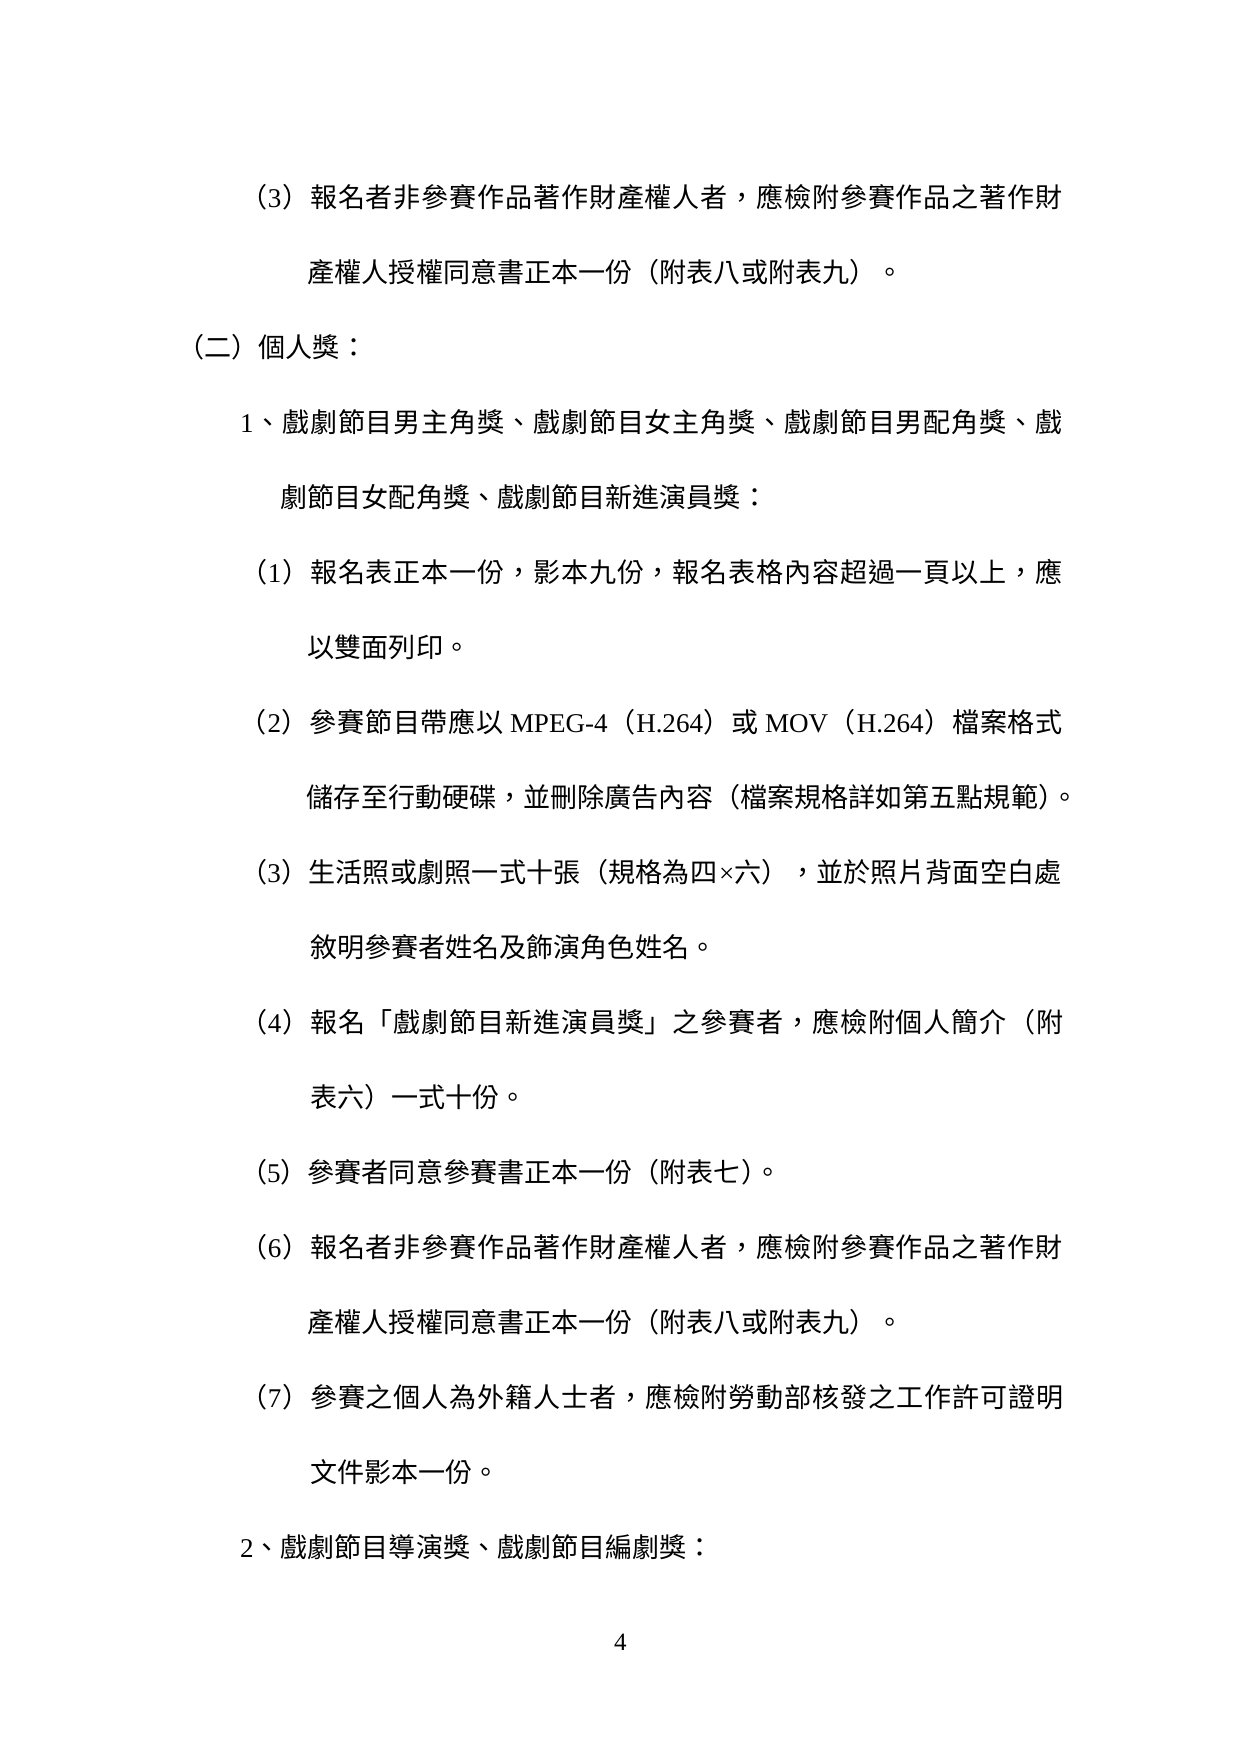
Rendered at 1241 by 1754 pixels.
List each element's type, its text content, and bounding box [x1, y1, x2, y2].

text 1、戲劇節目男主角獎、戲劇節目女主角獎、戲劇節目男配角獎、戲劇節目女配角獎、戲劇節目新進演員獎： [240, 383, 1063, 533]
text （1）報名表正本一份，影本九份，報名表格內容超過一頁以上，應以雙面列印。 [240, 533, 1063, 683]
text （4）報名「戲劇節目新進演員獎」之參賽者，應檢附個人簡介（附表六）一式十份。 [240, 983, 1063, 1133]
text （二）個人獎： [177, 308, 1063, 383]
text （3）生活照或劇照一式十張（規格為四×六），並於照片背面空白處敘明參賽者姓名及飾演角色姓名。 [240, 833, 1063, 983]
text （7）參賽之個人為外籍人士者，應檢附勞動部核發之工作許可證明文件影本一份。 [240, 1358, 1063, 1508]
text （5）參賽者同意參賽書正本一份（附表七）。 [240, 1133, 1063, 1208]
text （6）報名者非參賽作品著作財產權人者，應檢附參賽作品之著作財產權人授權同意書正本一份（附表八或附表九）。 [240, 1208, 1063, 1358]
text （3）報名者非參賽作品著作財產權人者，應檢附參賽作品之著作財產權人授權同意書正本一份（附表八或附表九）。 [240, 158, 1063, 308]
text （2）參賽節目帶應以MPEG-4（H.264）或MOV（H.264）檔案格式儲存至行動硬碟，並刪除廣告內容（檔案規格詳如第五點規範）。 [239, 683, 1063, 833]
text 2、戲劇節目導演獎、戲劇節目編劇獎： [240, 1508, 1063, 1583]
